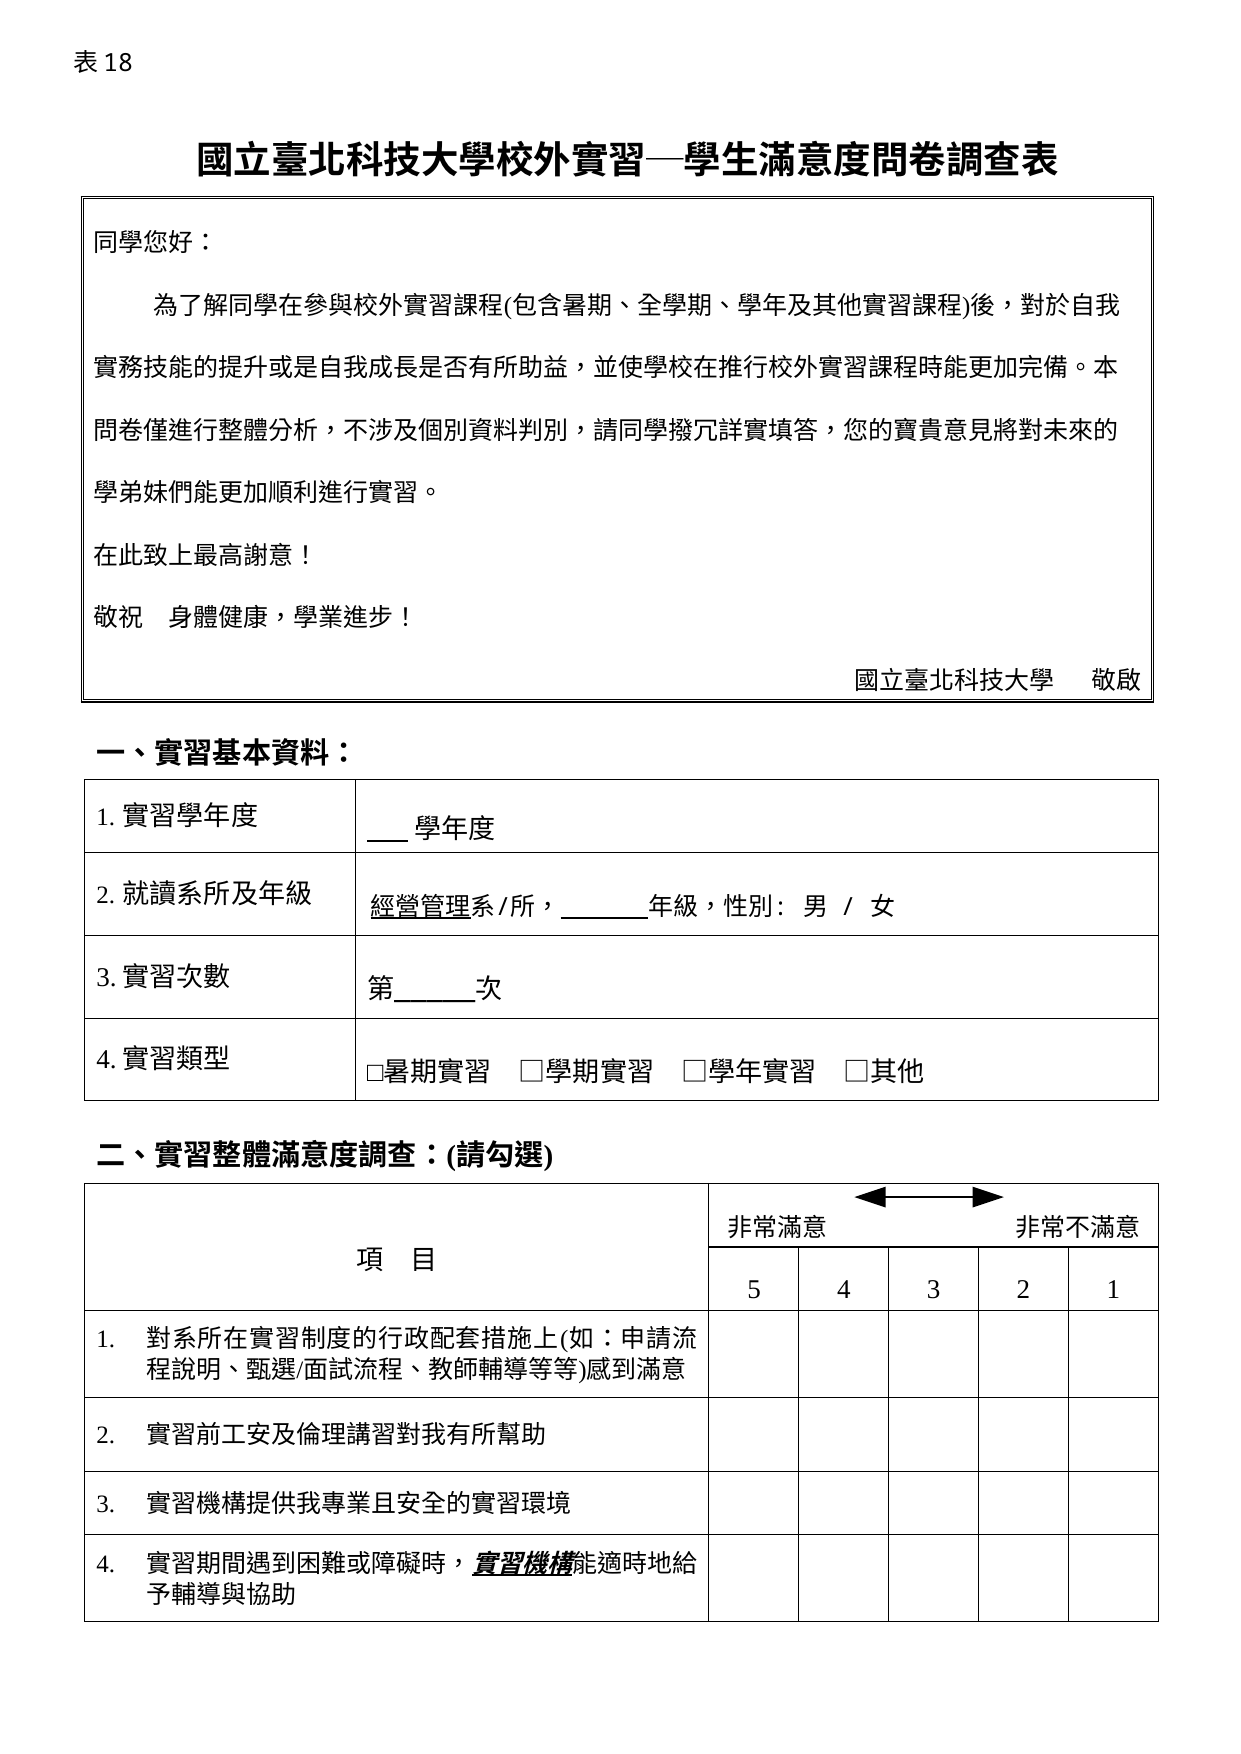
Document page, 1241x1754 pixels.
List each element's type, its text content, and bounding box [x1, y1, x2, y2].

table_cell 就讀系所及年級 [85, 853, 355, 935]
table_cell [1069, 1535, 1158, 1621]
table_cell [1069, 1398, 1158, 1471]
table_cell [709, 1398, 798, 1471]
table_cell 實習學年度 [85, 780, 355, 852]
table_cell 實習前工安及倫理講習對我有所幫助 [85, 1398, 708, 1471]
table_header 同學您好： 為了解同學在參與校外實習課程(包含暑期、全學期、學年及其他實習課程)後，對於自我實務技能的提升或是自我成長是否有所助益，並使學校在推行校外實習課程時能更加完備。本問卷僅進行整體分析，不涉及個別資料判別，請同學撥冗詳實填答，您的寶貴意見將對未來的學弟妹們能更加順利進行實習。 在此致上最高謝意！ 敬祝 身體健康，學業進步！ 國立臺北科技大學 敬啟 [84, 199, 1151, 699]
table_cell 對系所在實習制度的行政配套措施上(如：申請流程說明、甄選/面試流程、教師輔導等等)感到滿意 [85, 1311, 708, 1397]
text 表18 [73, 42, 171, 79]
table_cell [979, 1535, 1068, 1621]
table_cell 第_____次 [356, 936, 1158, 1018]
table_cell [709, 1472, 798, 1534]
table_cell [889, 1535, 978, 1621]
table_cell 1 [1069, 1248, 1158, 1310]
table_cell [889, 1311, 978, 1397]
table_cell 5 [709, 1248, 798, 1310]
table_cell 項 目 [85, 1184, 708, 1310]
table_cell 實習類型 [85, 1019, 355, 1100]
table_cell 經營管理系/所， 年級，性別: 男 / 女 [356, 853, 1158, 935]
table_cell 4 [799, 1248, 888, 1310]
table_cell [709, 1311, 798, 1397]
table_cell [799, 1472, 888, 1534]
table_cell [979, 1472, 1068, 1534]
table_cell 實習機構提供我專業且安全的實習環境 [85, 1472, 708, 1534]
table_cell 學年度 [356, 780, 1158, 852]
table_cell 3 [889, 1248, 978, 1310]
text 國立臺北科技大學校外實習─學生滿意度問卷調查表 [121, 115, 1134, 177]
table_cell 實習次數 [85, 936, 355, 1018]
table_cell 二、實習整體滿意度調查：(請勾選) [85, 1101, 1158, 1183]
table_cell 一、實習基本資料： [85, 699, 1158, 779]
table_cell [1069, 1472, 1158, 1534]
table_cell [709, 1535, 798, 1621]
table_cell [799, 1535, 888, 1621]
table_cell 實習期間遇到困難或障礙時，實習機構能適時地給予輔導與協助 [85, 1535, 708, 1621]
table_cell [799, 1398, 888, 1471]
table_cell [889, 1472, 978, 1534]
text [58, 35, 186, 111]
table_cell [979, 1398, 1068, 1471]
table_cell [979, 1311, 1068, 1397]
table_cell [889, 1398, 978, 1471]
table_cell 非常滿意 非常不滿意 [709, 1184, 1158, 1246]
table_cell □暑期實習 □學期實習 □學年實習 □其他 [356, 1019, 1158, 1100]
table_cell [1069, 1311, 1158, 1397]
table_header [1154, 196, 1158, 699]
table_cell [799, 1311, 888, 1397]
table_cell 2 [979, 1248, 1068, 1310]
